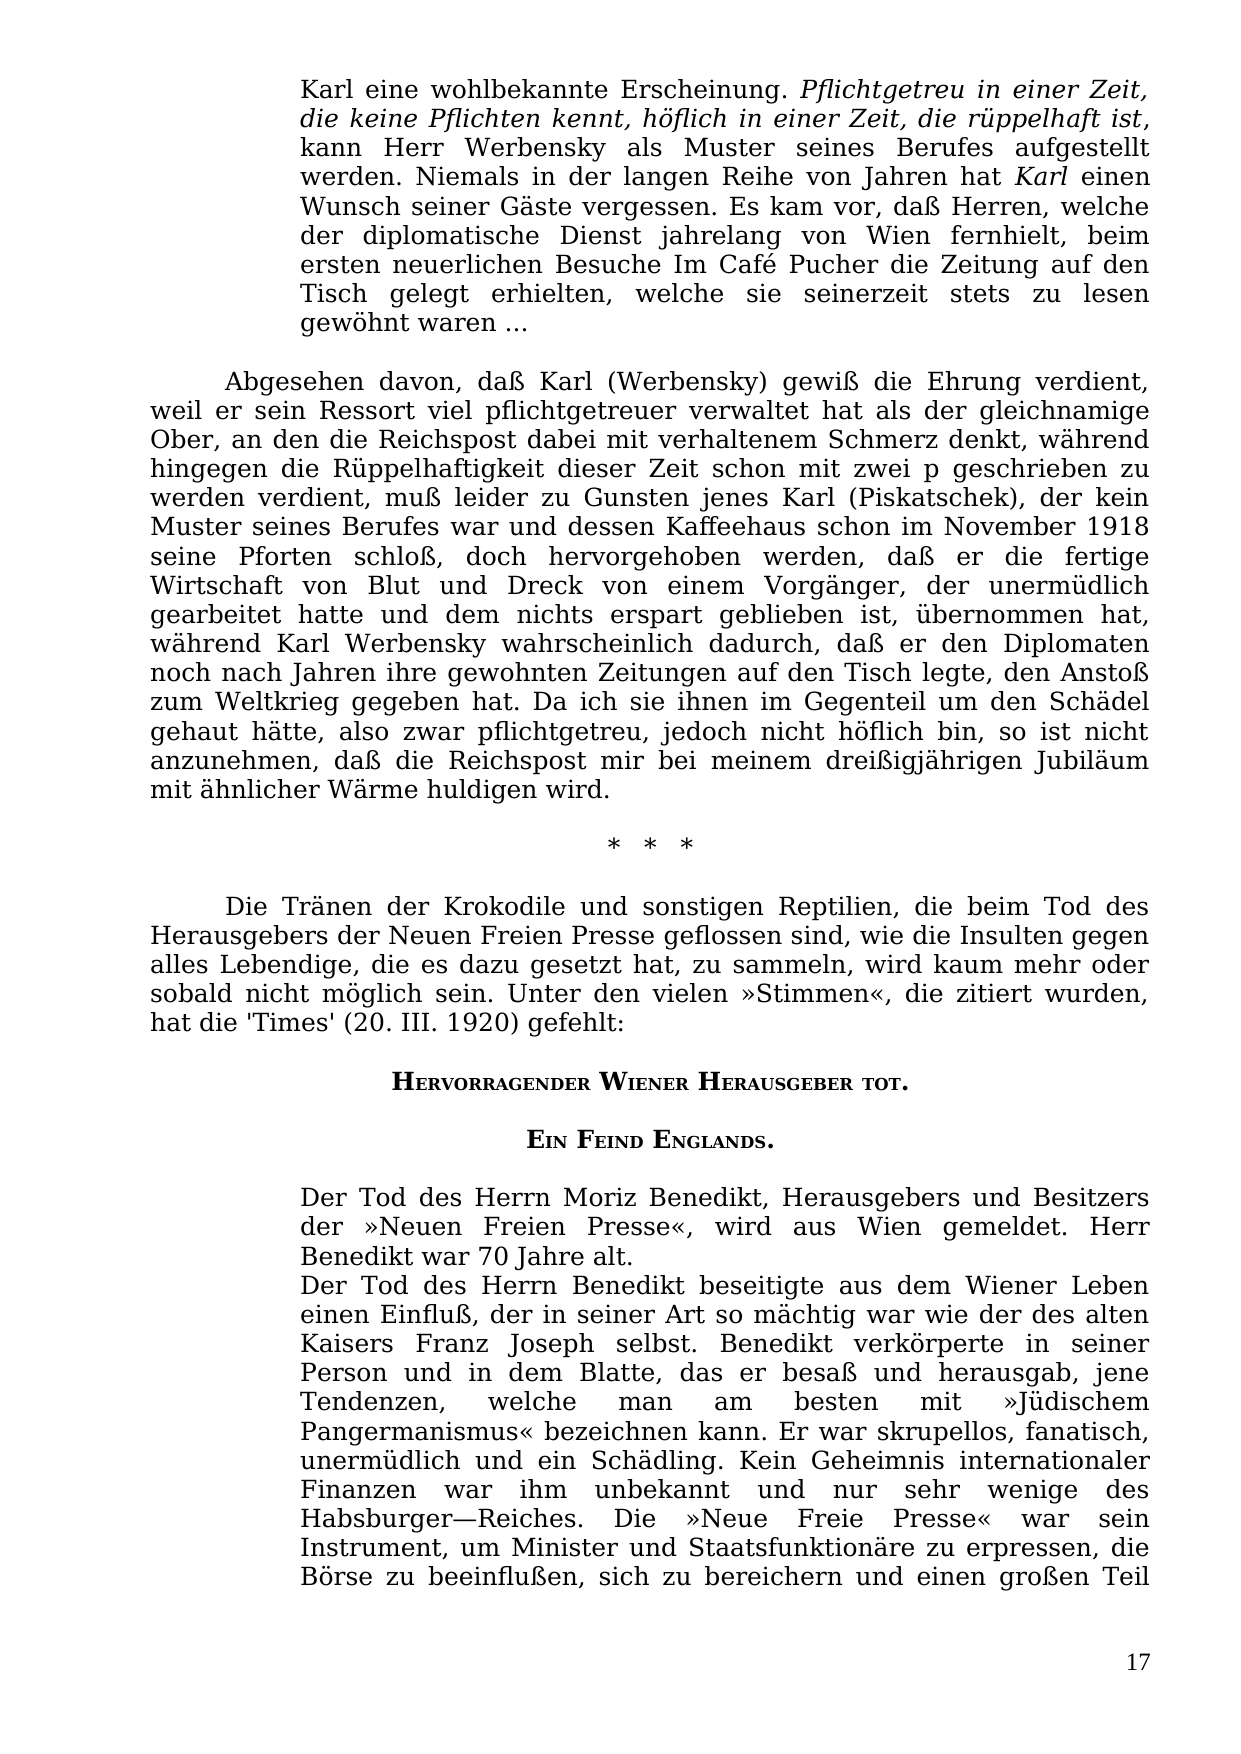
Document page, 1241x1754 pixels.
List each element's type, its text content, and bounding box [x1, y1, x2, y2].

text Hervorragender Wiener Herausgeber tot. [150, 1037, 1151, 1096]
text Karl eine wohlbekannte Erscheinung. Pflichtgetreu in einer Zeit, die keine Pflichten kennt, höflich in einer Zeit, die rüppelhaft ist, kann Herr Werbensky als Muster seines Berufes aufgestellt werden. Niemals in der langen Reihe von Jahren hat Karl einen Wunsch seiner Gäste vergessen. Es kam vor, daß Herren, welche der diplomatische Dienst jahrelang von Wien fernhielt, beim ersten neuerlichen Besuche Im Café Pucher die Zeitung auf den Tisch gelegt erhielten, welche sie seinerzeit stets zu lesen gewöhnt waren ... [300, 75, 1151, 337]
text Die Tränen der Krokodile und sonstigen Reptilien, die beim Tod des Herausgebers der Neuen Freien Presse geflossen sind, wie die Insulten gegen alles Lebendige, die es dazu gesetzt hat, zu sammeln, wird kaum mehr oder sobald nicht möglich sein. Unter den vielen »Stimmen«, die zitiert wurden, hat die 'Times' (20. III. 1920) gefehlt: [150, 892, 1151, 1037]
text Abgesehen davon, daß Karl (Werbensky) gewiß die Ehrung verdient, weil er sein Ressort viel pflichtgetreuer verwaltet hat als der gleichnamige Ober, an den die Reichspost dabei mit verhaltenem Schmerz denkt, während hingegen die Rüppelhaftigkeit dieser Zeit schon mit zwei p geschrieben zu werden verdient, muß leider zu Gunsten jenes Karl (Piskatschek), der kein Muster seines Berufes war und dessen Kaffeehaus schon im November 1918 seine Pforten schloß, doch hervorgehoben werden, daß er die fertige Wirtschaft von Blut und Dreck von einem Vorgänger, der unermüdlich gearbeitet hatte und dem nichts erspart geblieben ist, übernommen hat, während Karl Werbensky wahrscheinlich dadurch, daß er den Diplomaten noch nach Jahren ihre gewohnten Zeitungen auf den Tisch legte, den Anstoß zum Weltkrieg gegeben hat. Da ich sie ihnen im Gegenteil um den Schädel gehaut hätte, also zwar pflichtgetreu, jedoch nicht höflich bin, so ist nicht anzunehmen, daß die Reichspost mir bei meinem dreißigjährigen Jubiläum mit ähnlicher Wärme huldigen wird. [150, 367, 1151, 804]
text * * * [150, 833, 1151, 862]
text Ein Feind Englands. [150, 1096, 1151, 1154]
text Der Tod des Herrn Moriz Benedikt, Herausgebers und Besitzers der »Neuen Freien Presse«, wird aus Wien gemeldet. Herr Benedikt war 70 Jahre alt. [300, 1183, 1151, 1271]
text Der Tod des Herrn Benedikt beseitigte aus dem Wiener Leben einen Einfluß, der in seiner Art so mächtig war wie der des alten Kaisers Franz Joseph selbst. Benedikt verkörperte in seiner Person und in dem Blatte, das er besaß und herausgab, jene Tendenzen, welche man am besten mit »Jüdischem Pangermanismus« bezeichnen kann. Er war skrupellos, fanatisch, unermüdlich und ein Schädling. Kein Geheimnis internationaler Finanzen war ihm unbekannt und nur sehr wenige des Habsburger—Reiches. Die »Neue Freie Presse« war sein Instrument, um Minister und Staatsfunktionäre zu erpressen, die Börse zu beeinflußen, sich zu bereichern und einen großen Teil [300, 1271, 1151, 1592]
